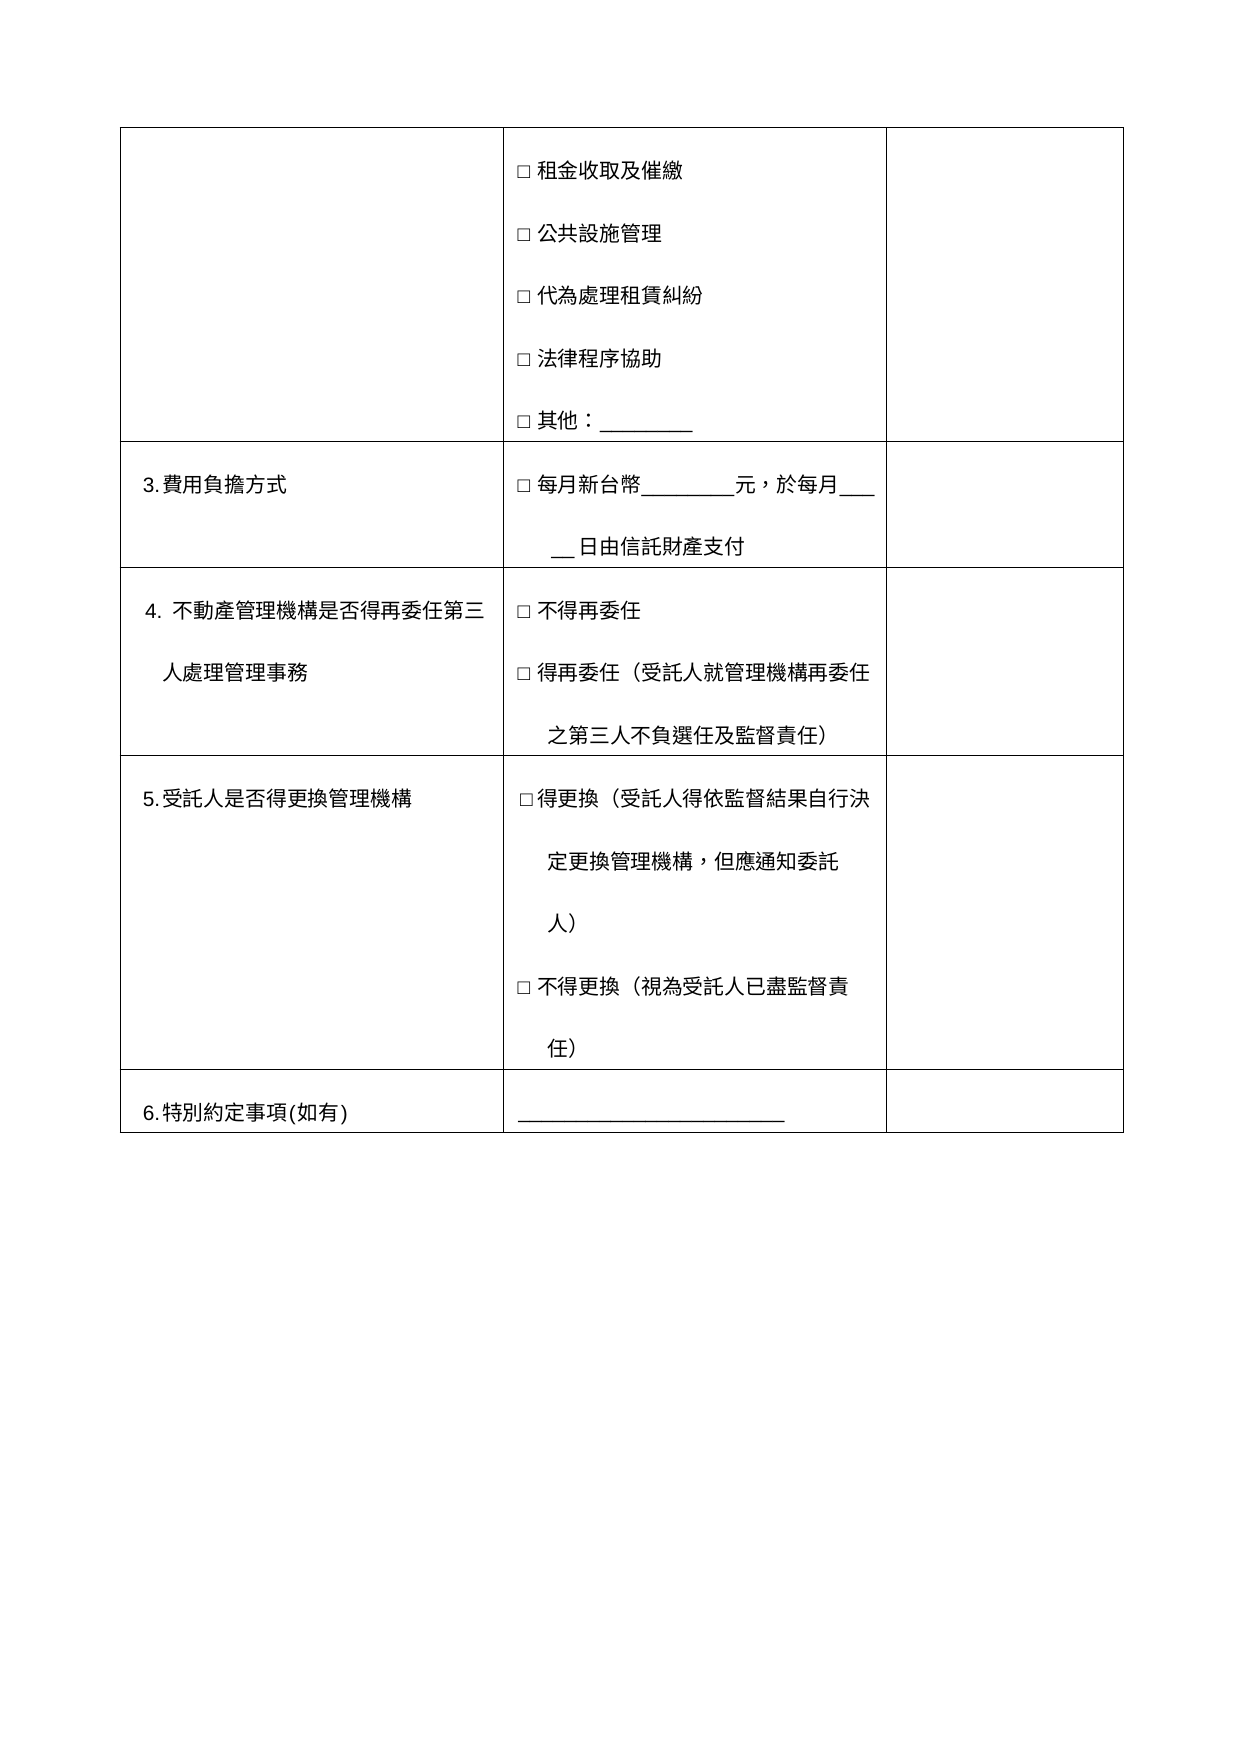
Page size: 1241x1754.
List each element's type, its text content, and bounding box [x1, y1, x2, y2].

table_cell [887, 128, 1123, 441]
table_cell □ 每月新台幣________元，於每月_____日由信託財產支付 [504, 442, 886, 567]
table_cell □ 租金收取及催繳 □ 公共設施管理 □ 代為處理租賃糾紛 □ 法律程序協助 □ 其他：________ [504, 128, 886, 441]
table_cell 4. 不動產管理機構是否得再委任第三人處理管理事務 [121, 568, 503, 755]
table_cell [121, 128, 503, 441]
table_cell 3.費用負擔方式 [121, 442, 503, 567]
table_cell □得更換（受託人得依監督結果自行決定更換管理機構，但應通知委託人） □ 不得更換（視為受託人已盡監督責任） [504, 756, 886, 1069]
table_cell [887, 756, 1123, 1069]
table_cell 5.受託人是否得更換管理機構 [121, 756, 503, 1069]
table_cell [887, 568, 1123, 755]
table_cell [887, 1070, 1123, 1132]
table_cell [887, 442, 1123, 567]
table_cell _______________________ [504, 1070, 886, 1132]
table_cell 6.特別約定事項(如有) [121, 1070, 503, 1132]
table_cell □ 不得再委任 □ 得再委任（受託人就管理機構再委任之第三人不負選任及監督責任） [504, 568, 886, 755]
